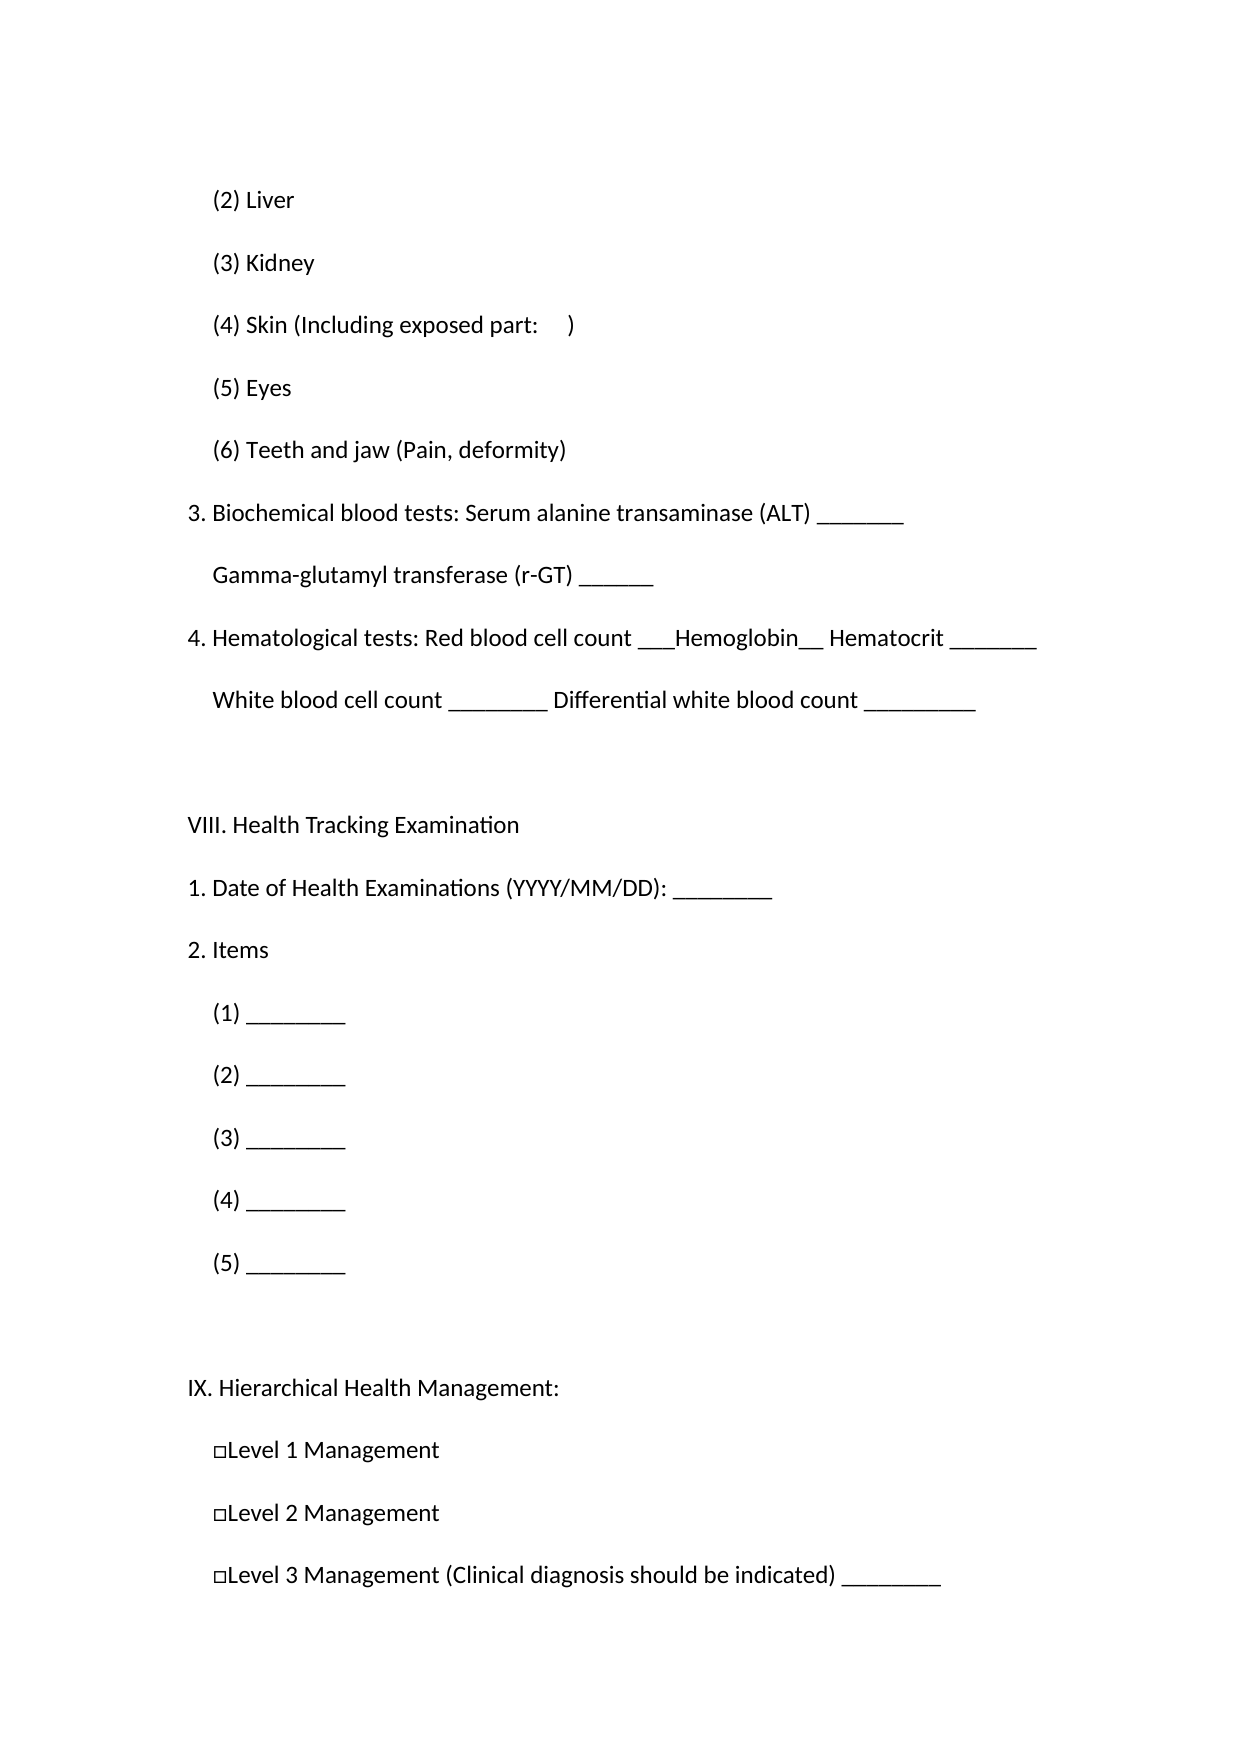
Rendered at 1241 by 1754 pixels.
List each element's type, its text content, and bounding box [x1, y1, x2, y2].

text IX. Hierarchical Health Management: [187, 1346, 1053, 1408]
text 1. Date of Health Examinations (YYYY/MM/DD): ________ [187, 846, 1053, 908]
text (5) ________ [187, 1221, 1053, 1283]
text (2) Liver [212, 158, 1053, 221]
text Gamma-glutamyl transferase (r-GT) ______ [187, 533, 1053, 596]
text □Level 1 Management [187, 1408, 1053, 1471]
text (2) ________ [187, 1033, 1053, 1096]
text □Level 2 Management [187, 1471, 1053, 1533]
text (6) Teeth and jaw (Pain, deformity) [212, 408, 1053, 471]
text (4) Skin (Including exposed part: ) [212, 283, 1053, 346]
text (3) Kidney [212, 221, 1053, 283]
text (4) ________ [187, 1158, 1053, 1221]
text 4. Hematological tests: Red blood cell count ___Hemoglobin__ Hematocrit _______ White blood cell count ________ Differential white blood count _________ [187, 596, 1053, 721]
text □Level 3 Management (Clinical diagnosis should be indicated) ________ [187, 1533, 1053, 1596]
text VIII. Health Tracking Examination [187, 783, 1053, 846]
text 2. Items [187, 908, 1053, 971]
text (1) ________ [187, 971, 1053, 1033]
text 3. Biochemical blood tests: Serum alanine transaminase (ALT) _______ [187, 471, 1053, 533]
text (3) ________ [187, 1096, 1053, 1158]
text (5) Eyes [212, 346, 1053, 408]
